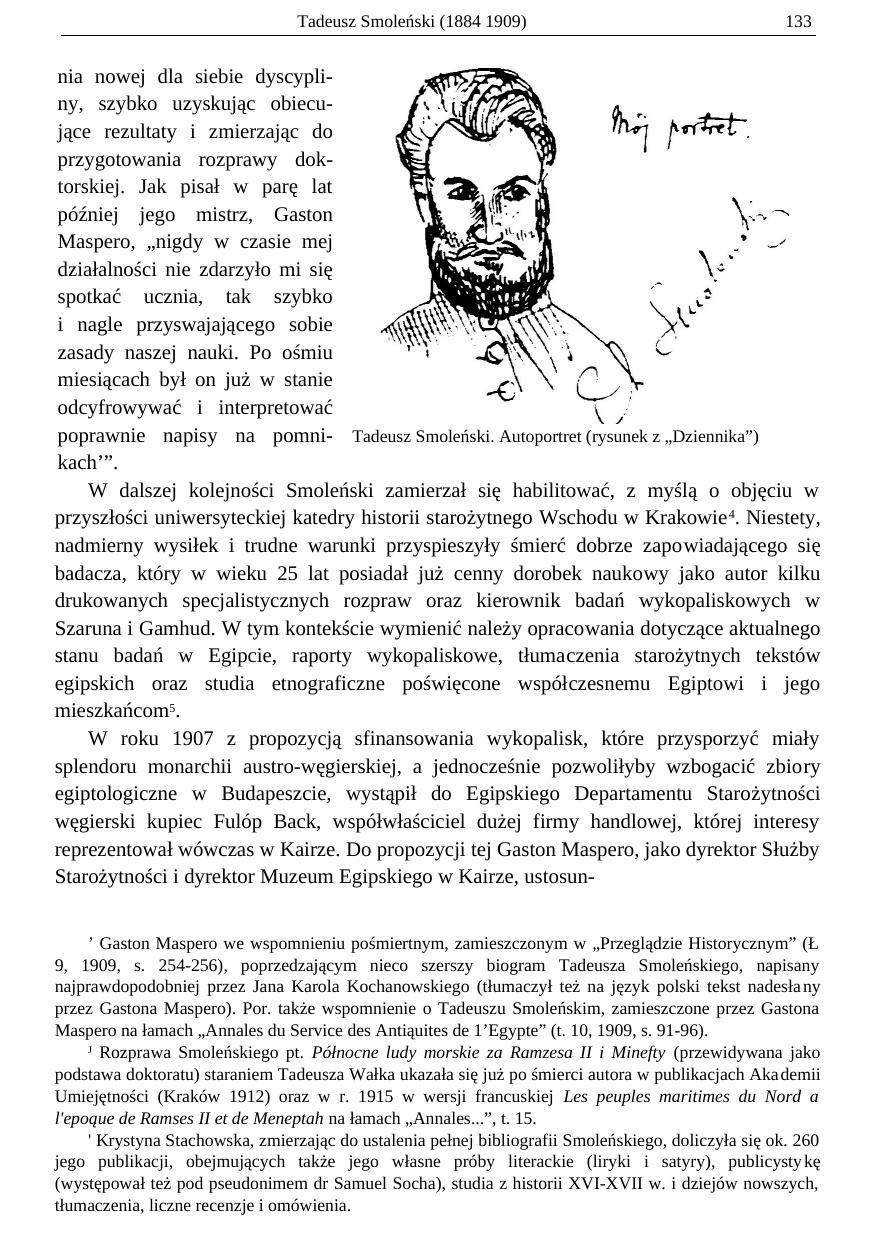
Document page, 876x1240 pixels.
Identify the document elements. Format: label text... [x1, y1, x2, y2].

text J Rozprawa Smoleńskiego pt. Północne ludy morskie za Ramzesa II i Minefty (przewidywana jako podstawa doktoratu) staraniem Tadeusza Wałka ukazała się już po śmierci autora w publikacjach Aka­demii Umiejętności (Kraków 1912) oraz w r. 1915 w wersji francuskiej Les peuples maritimes du Nord a l'epoąue de Ramses II et de Meneptah na łamach „Annales...”, t. 15. [54, 1042, 821, 1128]
text 133 [785, 11, 818, 31]
text W roku 1907 z propozycją sfinansowania wykopalisk, które przysporzyć miały splendoru monarchii austro-węgierskiej, a jednocześnie pozwoliłyby wzbogacić zbio­ry egiptologiczne w Budapeszcie, wystąpił do Egipskiego Departamentu Staro­żytności węgierski kupiec Fulóp Back, współwłaściciel dużej firmy handlowej, której interesy reprezentował wówczas w Kairze. Do propozycji tej Gaston Maspero, jako dyrektor Służby Starożytności i dyrektor Muzeum Egipskiego w Kairze, ustosun- [54, 726, 821, 888]
text Tadeusz Smoleński (1884 1909) [297, 11, 578, 31]
text ' Krystyna Stachowska, zmierzając do ustalenia pełnej bibliografii Smoleńskiego, doliczyła się ok. 260 jego publikacji, obejmujących także jego własne próby literackie (liryki i satyry), publicysty­kę (występował też pod pseudonimem dr Samuel Socha), studia z historii XVI-XVII w. i dziejów nowszych, tłumaczenia, liczne recenzje i omówienia. [54, 1129, 821, 1215]
text nia nowej dla siebie dyscypli- ny, szybko uzyskując obiecu- jące rezultaty i zmierzając do przygotowania rozprawy dok- torskiej. Jak pisał w parę lat później jego mistrz, Gaston Maspero, „nigdy w czasie mej działalności nie zdarzyło mi się spotkać ucznia, tak szybko i nagle przyswajającego sobie zasady naszej nauki. Po ośmiu miesiącach był on już w stanie odcyfrowywać i interpretować poprawnie napisy na pomni- kach’”. [57, 64, 333, 474]
text ’ Gaston Maspero we wspomnieniu pośmiertnym, zamieszczonym w „Przeglądzie Historycznym” (Ł 9, 1909, s. 254-256), poprzedzającym nieco szerszy biogram Tadeusza Smoleńskiego, napisany najprawdopodobniej przez Jana Karola Kochanowskiego (tłumaczył też na język polski tekst nadesła­ny przez Gastona Maspero). Por. także wspomnienie o Tadeuszu Smoleńskim, zamieszczone przez Gastona Maspero na łamach „Annales du Service des Antiąuites de 1’Egypte” (t. 10, 1909, s. 91-96). [54, 933, 821, 1040]
text W dalszej kolejności Smoleński zamierzał się habilitować, z myślą o objęciu w przyszłości uniwersyteckiej katedry historii starożytnego Wschodu w Krakowie4. Niestety, nadmierny wysiłek i trudne warunki przyspieszyły śmierć dobrze zapo­wiadającego się badacza, który w wieku 25 lat posiadał już cenny dorobek nauko­wy jako autor kilku drukowanych specjalistycznych rozpraw oraz kierownik badań wykopaliskowych w Szaruna i Gamhud. W tym kontekście wymienić należy opraco­wania dotyczące aktualnego stanu badań w Egipcie, raporty wykopaliskowe, tłuma­czenia starożytnych tekstów egipskich oraz studia etnograficzne poświęcone współ­czesnemu Egiptowi i jego mieszkańcom5. [54, 478, 821, 722]
picture [380, 68, 790, 424]
text Tadeusz Smoleński. Autoportret (rysunek z „Dziennika”) [352, 426, 792, 446]
